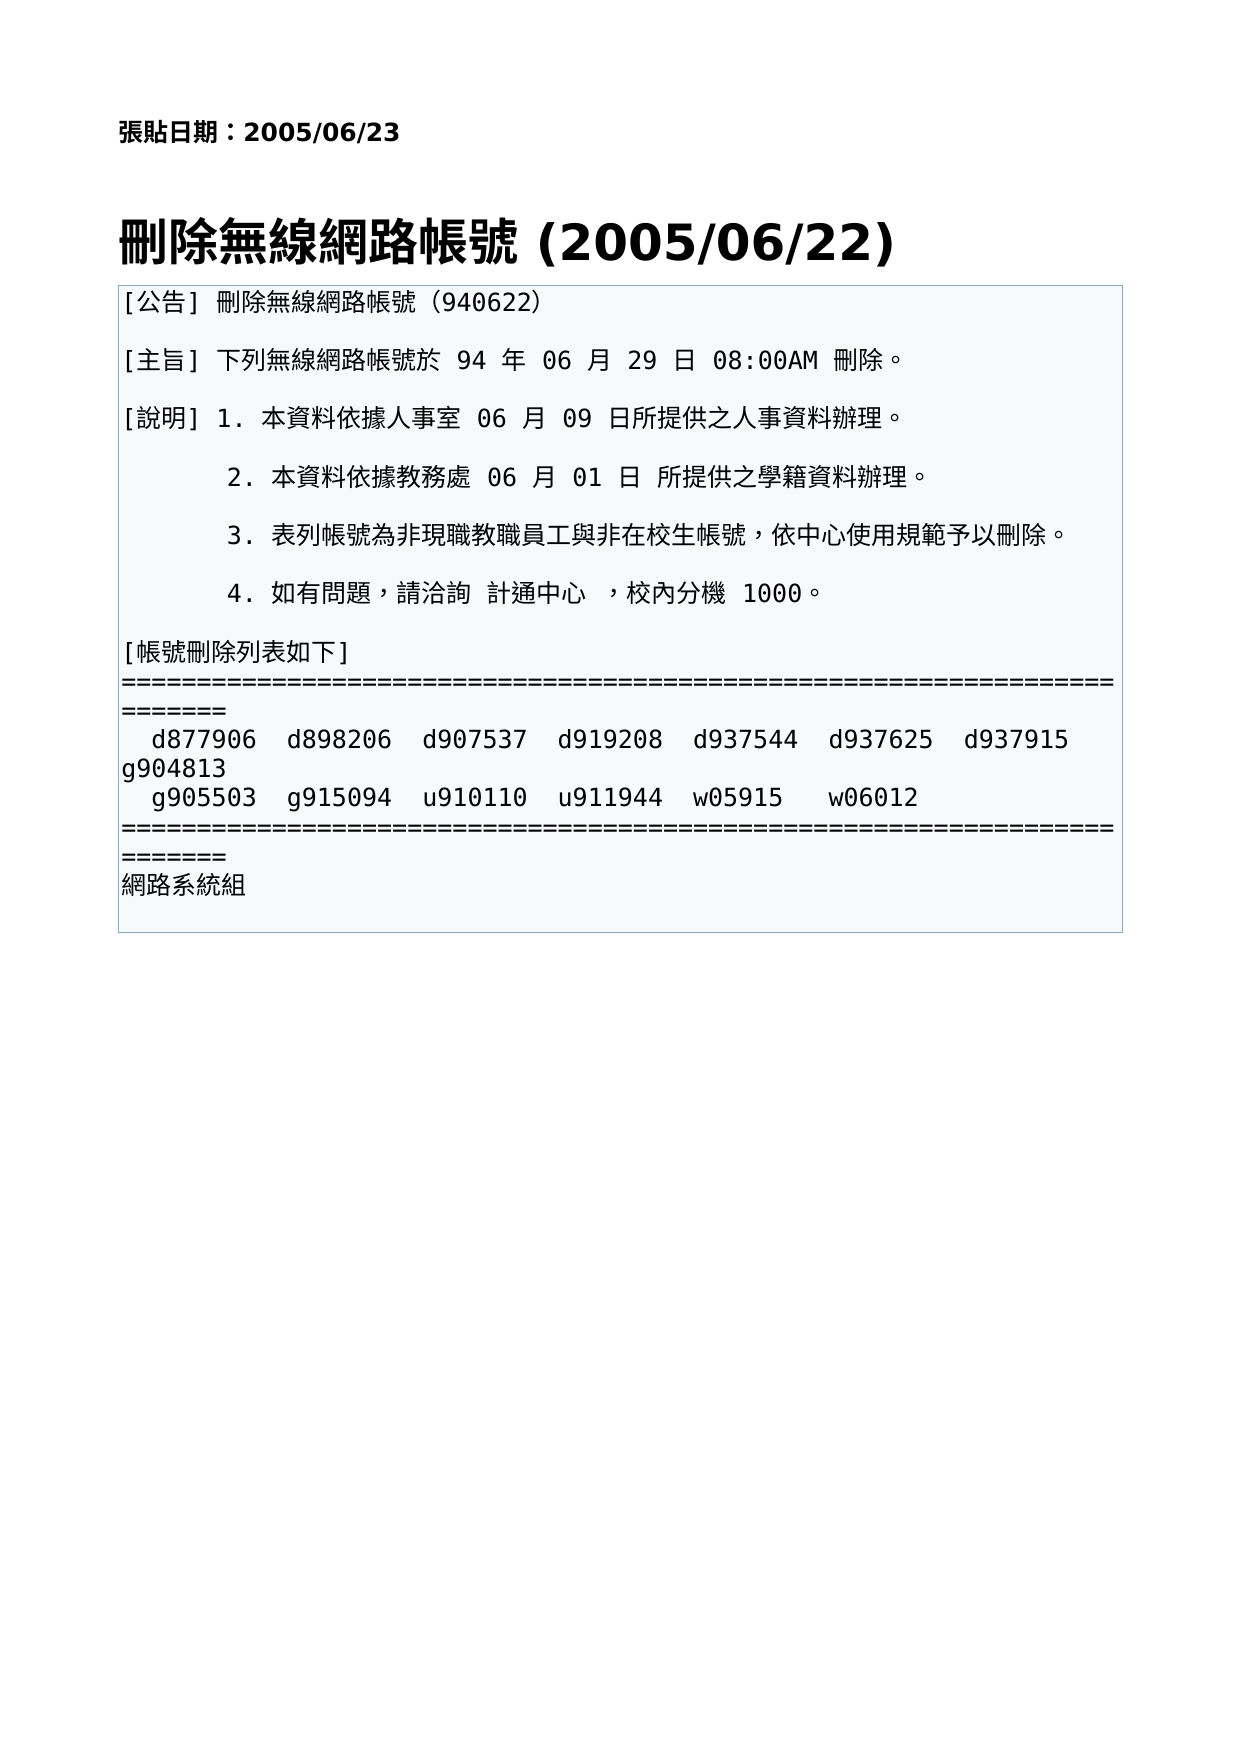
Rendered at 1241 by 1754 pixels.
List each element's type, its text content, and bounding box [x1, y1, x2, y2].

subtitle 刪除無線網路帳號 (2005/06/22) [118, 214, 1122, 272]
text [公告] 刪除無線網路帳號（940622） [主旨] 下列無線網路帳號於 94 年 06 月 29 日 08:00AM 刪除。 [說明] 1. 本資料依據人事室 06 月 09 日所提供之人事資料辦理。 2. 本資料依據教務處 06 月 01 日 所提供之學籍資料辦理。 3. 表列帳號為非現職教職員工與非在校生帳號，依中心使用規範予以刪除。 4. 如有問題，請洽詢 計通中心 ，校內分機 1000。 [帳號刪除列表如下] ========================================================================= d877906 d898206 d907537 d919208 d937544 d937625 d937915 g904813 g905503 g915094 u910110 u911944 w05915 w06012 ========================================================================= 網路系統組 [119, 286, 1122, 932]
text 張貼日期：2005/06/23 [118, 118, 1122, 176]
